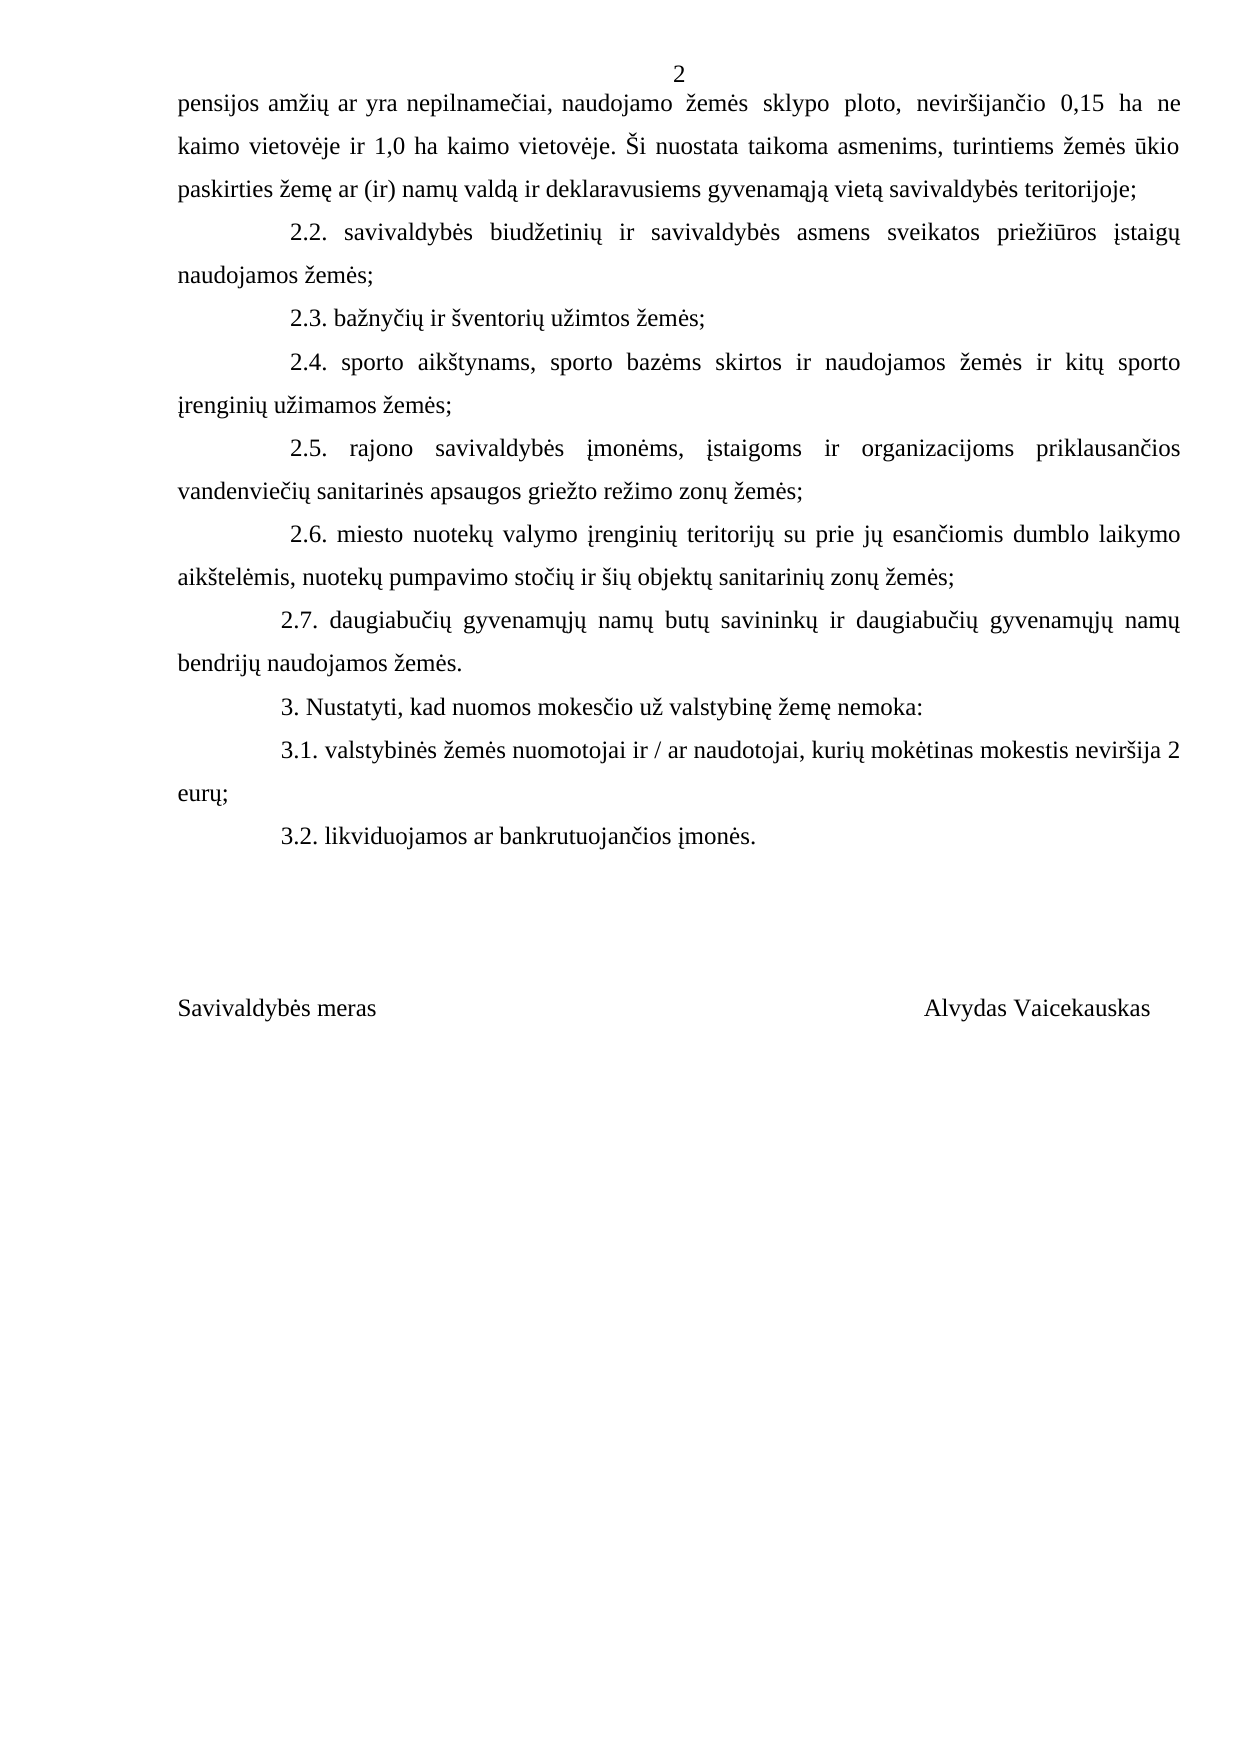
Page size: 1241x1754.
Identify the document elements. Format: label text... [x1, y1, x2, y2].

text 3. Nustatyti, kad nuomos mokesčio už valstybinę žemę nemoka: [177, 692, 1181, 720]
text 2.3. bažnyčių ir šventorių užimtos žemės; [177, 303, 1181, 332]
text Savivaldybės meras Alvydas Vaicekauskas [177, 993, 1181, 1022]
text 2.5. rajono savivaldybės įmonėms, įstaigoms ir organizacijoms priklausančios vandenviečių sanitarinės apsaugos griežto režimo zonų žemės; [177, 433, 1181, 505]
text 3.2. likviduojamos ar bankrutuojančios įmonės. [177, 821, 1181, 850]
text 2.2. savivaldybės biudžetinių ir savivaldybės asmens sveikatos priežiūros įstaigų naudojamos žemės; [177, 217, 1181, 289]
text 2.6. miesto nuotekų valymo įrenginių teritorijų su prie jų esančiomis dumblo laikymo aikštelėmis, nuotekų pumpavimo stočių ir šių objektų sanitarinių zonų žemės; [177, 519, 1181, 591]
text pensijos amžių ar yra nepilnamečiai, naudojamo žemės sklypo ploto, neviršijančio 0,15 ha ne kaimo vietovėje ir 1,0 ha kaimo vietovėje. Ši nuostata taikoma asmenims, turintiems žemės ūkio paskirties žemę ar (ir) namų valdą ir deklaravusiems gyvenamąją vietą savivaldybės teritorijoje; [177, 88, 1181, 203]
text 3.1. valstybinės žemės nuomotojai ir / ar naudotojai, kurių mokėtinas mokestis neviršija 2 eurų; [177, 735, 1181, 807]
text 2.4. sporto aikštynams, sporto bazėms skirtos ir naudojamos žemės ir kitų sporto įrenginių užimamos žemės; [177, 347, 1181, 418]
text 2.7. daugiabučių gyvenamųjų namų butų savininkų ir daugiabučių gyvenamųjų namų bendrijų naudojamos žemės. [177, 605, 1181, 677]
